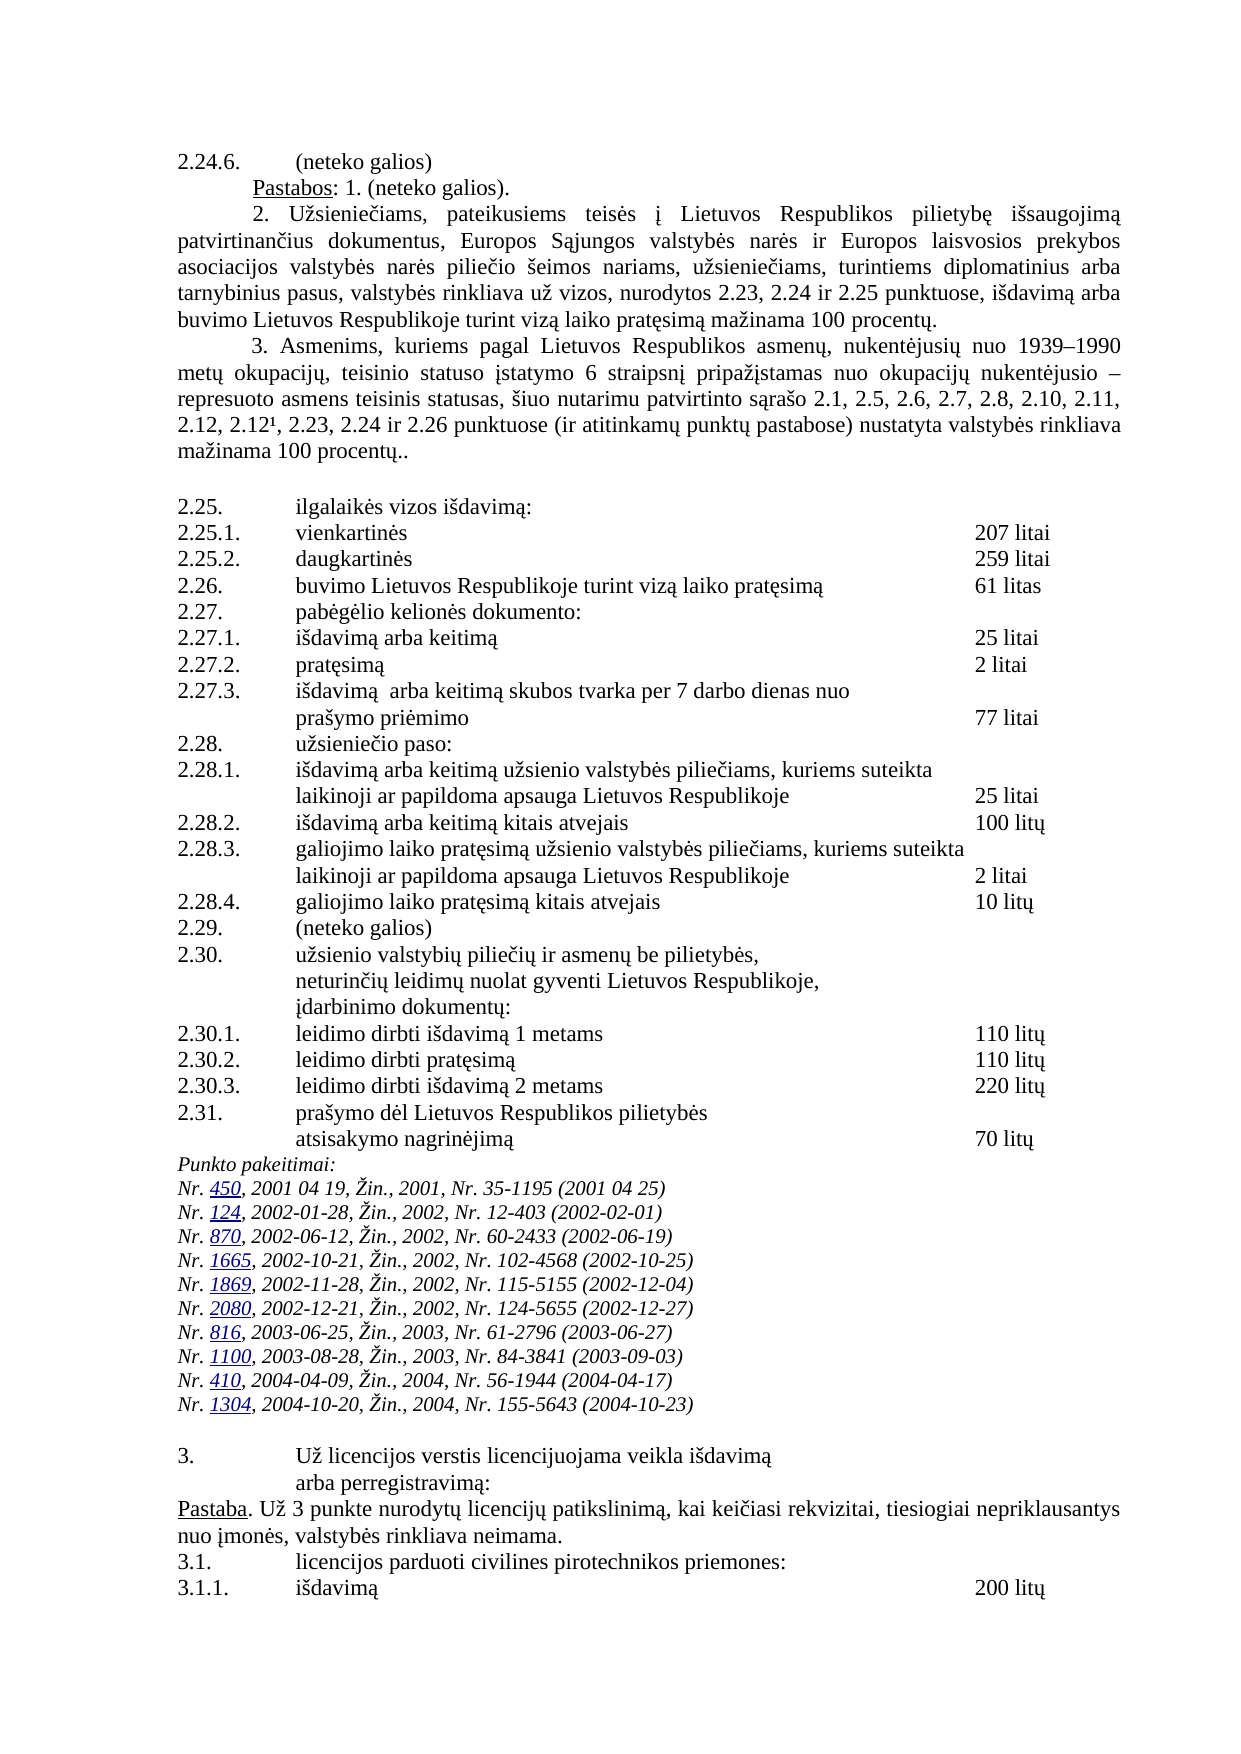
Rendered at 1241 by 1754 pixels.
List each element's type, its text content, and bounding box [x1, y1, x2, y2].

text Nr. 870, 2002-06-12, Žin., 2002, Nr. 60-2433 (2002-06-19) [177, 1224, 1122, 1248]
text 2.26. buvimo Lietuvos Respublikoje turint vizą laiko pratęsimą 61 litas [177, 572, 1122, 598]
text Nr. 124, 2002-01-28, Žin., 2002, Nr. 12-403 (2002-02-01) [177, 1200, 1122, 1224]
text 2.25. ilgalaikės vizos išdavimą: [177, 493, 1122, 519]
text Nr. 1304, 2004-10-20, Žin., 2004, Nr. 155-5643 (2004-10-23) [177, 1392, 1122, 1416]
text Pastabos: 1. (neteko galios). [177, 174, 1122, 200]
text 2.27.2. pratęsimą 2 litai [177, 651, 1122, 677]
text 2.27. pabėgėlio kelionės dokumento: [177, 598, 1122, 624]
text Nr. 2080, 2002-12-21, Žin., 2002, Nr. 124-5655 (2002-12-27) [177, 1296, 1122, 1320]
text 2.30.2. leidimo dirbti pratęsimą 110 litų [177, 1046, 1122, 1072]
text 2.31. prašymo dėl Lietuvos Respublikos pilietybės [177, 1099, 1122, 1125]
text 2.28. užsieniečio paso: [177, 730, 1122, 756]
text 3. Asmenims, kuriems pagal Lietuvos Respublikos asmenų, nukentėjusių nuo 1939–1990 metų okupacijų, teisinio statuso įstatymo 6 straipsnį pripažįstamas nuo okupacijų nukentėjusio – represuoto asmens teisinis statusas, šiuo nutarimu patvirtinto sąrašo 2.1, 2.5, 2.6, 2.7, 2.8, 2.10, 2.11, 2.12, 2.12¹, 2.23, 2.24 ir 2.26 punktuose (ir atitinkamų punktų pastabose) nustatyta valstybės rinkliava mažinama 100 procentų.. [177, 332, 1122, 464]
text 2. Užsieniečiams, pateikusiems teisės į Lietuvos Respublikos pilietybę išsaugojimą patvirtinančius dokumentus, Europos Sąjungos valstybės narės ir Europos laisvosios prekybos asociacijos valstybės narės piliečio šeimos nariams, užsieniečiams, turintiems diplomatinius arba tarnybinius pasus, valstybės rinkliava už vizos, nurodytos 2.23, 2.24 ir 2.25 punktuose, išdavimą arba buvimo Lietuvos Respublikoje turint vizą laiko pratęsimą mažinama 100 procentų. [177, 200, 1122, 332]
text 3.1. licencijos parduoti civilines pirotechnikos priemones: [177, 1548, 1122, 1574]
text 2.28.3. galiojimo laiko pratęsimą užsienio valstybės piliečiams, kuriems suteikta [177, 835, 1122, 862]
text 2.25.2. daugkartinės 259 litai [177, 545, 1122, 572]
text laikinoji ar papildoma apsauga Lietuvos Respublikoje 2 litai [177, 862, 1122, 888]
text Pastaba. Už 3 punkte nurodytų licencijų patikslinimą, kai keičiasi rekvizitai, tiesiogiai nepriklausantys nuo įmonės, valstybės rinkliava neimama. [177, 1495, 1122, 1548]
text 2.30.3. leidimo dirbti išdavimą 2 metams 220 litų [177, 1072, 1122, 1099]
text 2.28.1. išdavimą arba keitimą užsienio valstybės piliečiams, kuriems suteikta [177, 756, 1122, 783]
text 2.30. užsienio valstybių piliečių ir asmenų be pilietybės, neturinčių leidimų nuolat gyventi Lietuvos Respublikoje, įdarbinimo dokumentų: [177, 941, 1122, 1020]
text 3.1.1. išdavimą 200 litų [177, 1574, 1122, 1601]
text Nr. 1100, 2003-08-28, Žin., 2003, Nr. 84-3841 (2003-09-03) [177, 1344, 1122, 1368]
text Nr. 450, 2001 04 19, Žin., 2001, Nr. 35-1195 (2001 04 25) [177, 1176, 1122, 1200]
text 2.25.1. vienkartinės 207 litai [177, 519, 1122, 545]
text 3. Už licencijos verstis licencijuojama veikla išdavimą arba perregistravimą: [177, 1443, 1122, 1495]
text Punkto pakeitimai: [177, 1152, 1122, 1176]
text 2.27.3. išdavimą arba keitimą skubos tvarka per 7 darbo dienas nuo prašymo priėmimo 77 litai [177, 677, 1122, 730]
text atsisakymo nagrinėjimą 70 litų [177, 1125, 1122, 1152]
text Nr. 410, 2004-04-09, Žin., 2004, Nr. 56-1944 (2004-04-17) [177, 1368, 1122, 1392]
text 2.28.4. galiojimo laiko pratęsimą kitais atvejais 10 litų [177, 888, 1122, 914]
text laikinoji ar papildoma apsauga Lietuvos Respublikoje 25 litai [177, 783, 1122, 809]
text 2.24.6. (neteko galios) [177, 148, 1122, 174]
text Nr. 816, 2003-06-25, Žin., 2003, Nr. 61-2796 (2003-06-27) [177, 1320, 1122, 1344]
text 2.29. (neteko galios) [177, 914, 1122, 941]
text 2.30.1. leidimo dirbti išdavimą 1 metams 110 litų [177, 1020, 1122, 1046]
text Nr. 1665, 2002-10-21, Žin., 2002, Nr. 102-4568 (2002-10-25) [177, 1248, 1122, 1272]
text Nr. 1869, 2002-11-28, Žin., 2002, Nr. 115-5155 (2002-12-04) [177, 1272, 1122, 1296]
text 2.28.2. išdavimą arba keitimą kitais atvejais 100 litų [177, 809, 1122, 835]
text 2.27.1. išdavimą arba keitimą 25 litai [177, 624, 1122, 651]
